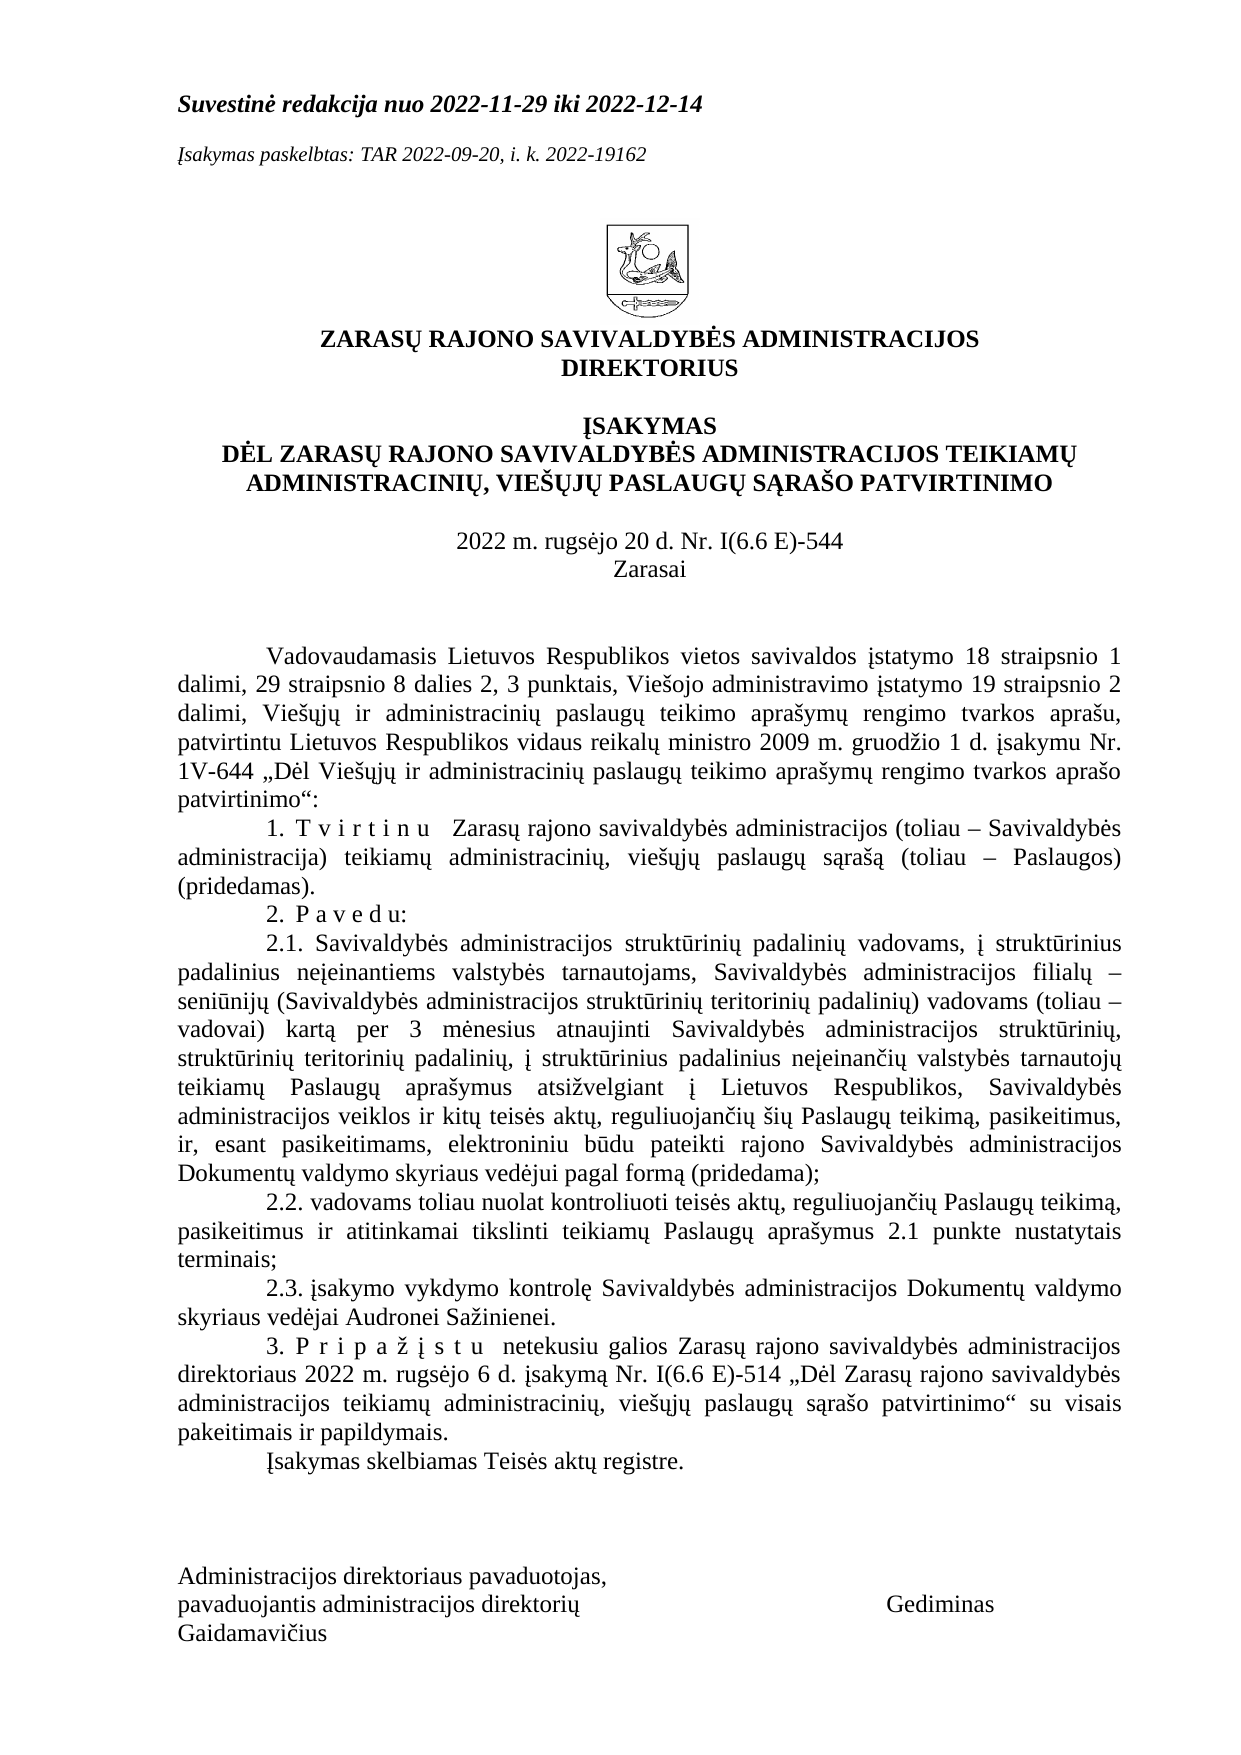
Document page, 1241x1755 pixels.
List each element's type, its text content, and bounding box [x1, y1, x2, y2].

text ZARASŲ RAJONO SAVIVALDYBĖs ADMINISTRACIJOS [177, 324, 1122, 353]
text DIREKTORIUS [177, 353, 1122, 382]
text pavaduojantis administracijos direktorių Gediminas Gaidamavičius [177, 1589, 1122, 1647]
text Suvestinė redakcija nuo 2022-11-29 iki 2022-12-14 [177, 89, 1122, 117]
text ĮSAKYMAS [177, 411, 1122, 439]
text DĖL ZARASŲ RAJONO SAVIVALDYBĖS ADMINISTRACIJOS TEIKIAMŲ ADMINISTRACINIŲ, VIEŠŲJŲ PASLAUGŲ SĄRAŠO PATVIRTINIMO [177, 439, 1122, 497]
text 1. T v i r t i n u Zarasų rajono savivaldybės administracijos (toliau – Savivaldybės administracija) teikiamų administracinių, viešųjų paslaugų sąrašą (toliau – Paslaugos) (pridedamas). [177, 813, 1122, 899]
text 2.1. Savivaldybės administracijos struktūrinių padalinių vadovams, į struktūrinius padalinius neįeinantiems valstybės tarnautojams, Savivaldybės administracijos filialų – seniūnijų (Savivaldybės administracijos struktūrinių teritorinių padalinių) vadovams (toliau – vadovai) kartą per 3 mėnesius atnaujinti Savivaldybės administracijos struktūrinių, struktūrinių teritorinių padalinių, į struktūrinius padalinius neįeinančių valstybės tarnautojų teikiamų Paslaugų aprašymus atsižvelgiant į Lietuvos Respublikos, Savivaldybės administracijos veiklos ir kitų teisės aktų, reguliuojančių šių Paslaugų teikimą, pasikeitimus, ir, esant pasikeitimams, elektroniniu būdu pateikti rajono Savivaldybės administracijos Dokumentų valdymo skyriaus vedėjui pagal formą (pridedama); [177, 928, 1122, 1187]
text 3. P r i p a ž į s t u netekusiu galios Zarasų rajono savivaldybės administracijos direktoriaus 2022 m. rugsėjo 6 d. įsakymą Nr. I(6.6 E)-514 „Dėl Zarasų rajono savivaldybės administracijos teikiamų administracinių, viešųjų paslaugų sąrašo patvirtinimo“ su visais pakeitimais ir papildymais. [177, 1331, 1122, 1446]
text 2.3. įsakymo vykdymo kontrolę Savivaldybės administracijos Dokumentų valdymo skyriaus vedėjai Audronei Sažinienei. [177, 1273, 1122, 1331]
text Vadovaudamasis Lietuvos Respublikos vietos savivaldos įstatymo 18 straipsnio 1 dalimi, 29 straipsnio 8 dalies 2, 3 punktais, Viešojo administravimo įstatymo 19 straipsnio 2 dalimi, Viešųjų ir administracinių paslaugų teikimo aprašymų rengimo tvarkos aprašu, patvirtintu Lietuvos Respublikos vidaus reikalų ministro 2009 m. gruodžio 1 d. įsakymu Nr. 1V-644 „Dėl Viešųjų ir administracinių paslaugų teikimo aprašymų rengimo tvarkos aprašo patvirtinimo“: [177, 641, 1122, 813]
text 2022 m. rugsėjo 20 d. Nr. I(6.6 E)-544 [177, 526, 1122, 554]
text Įsakymas paskelbtas: TAR 2022-09-20, i. k. 2022-19162 [177, 141, 1122, 166]
text Zarasai [177, 554, 1122, 583]
text 2. P a v e d u: [177, 899, 1122, 928]
text 2.2. vadovams toliau nuolat kontroliuoti teisės aktų, reguliuojančių Paslaugų teikimą, pasikeitimus ir atitinkamai tikslinti teikiamų Paslaugų aprašymus 2.1 punkte nustatytais terminais; [177, 1187, 1122, 1273]
text Įsakymas skelbiamas Teisės aktų registre. [177, 1446, 1122, 1474]
text Administracijos direktoriaus pavaduotojas, [177, 1561, 1122, 1589]
